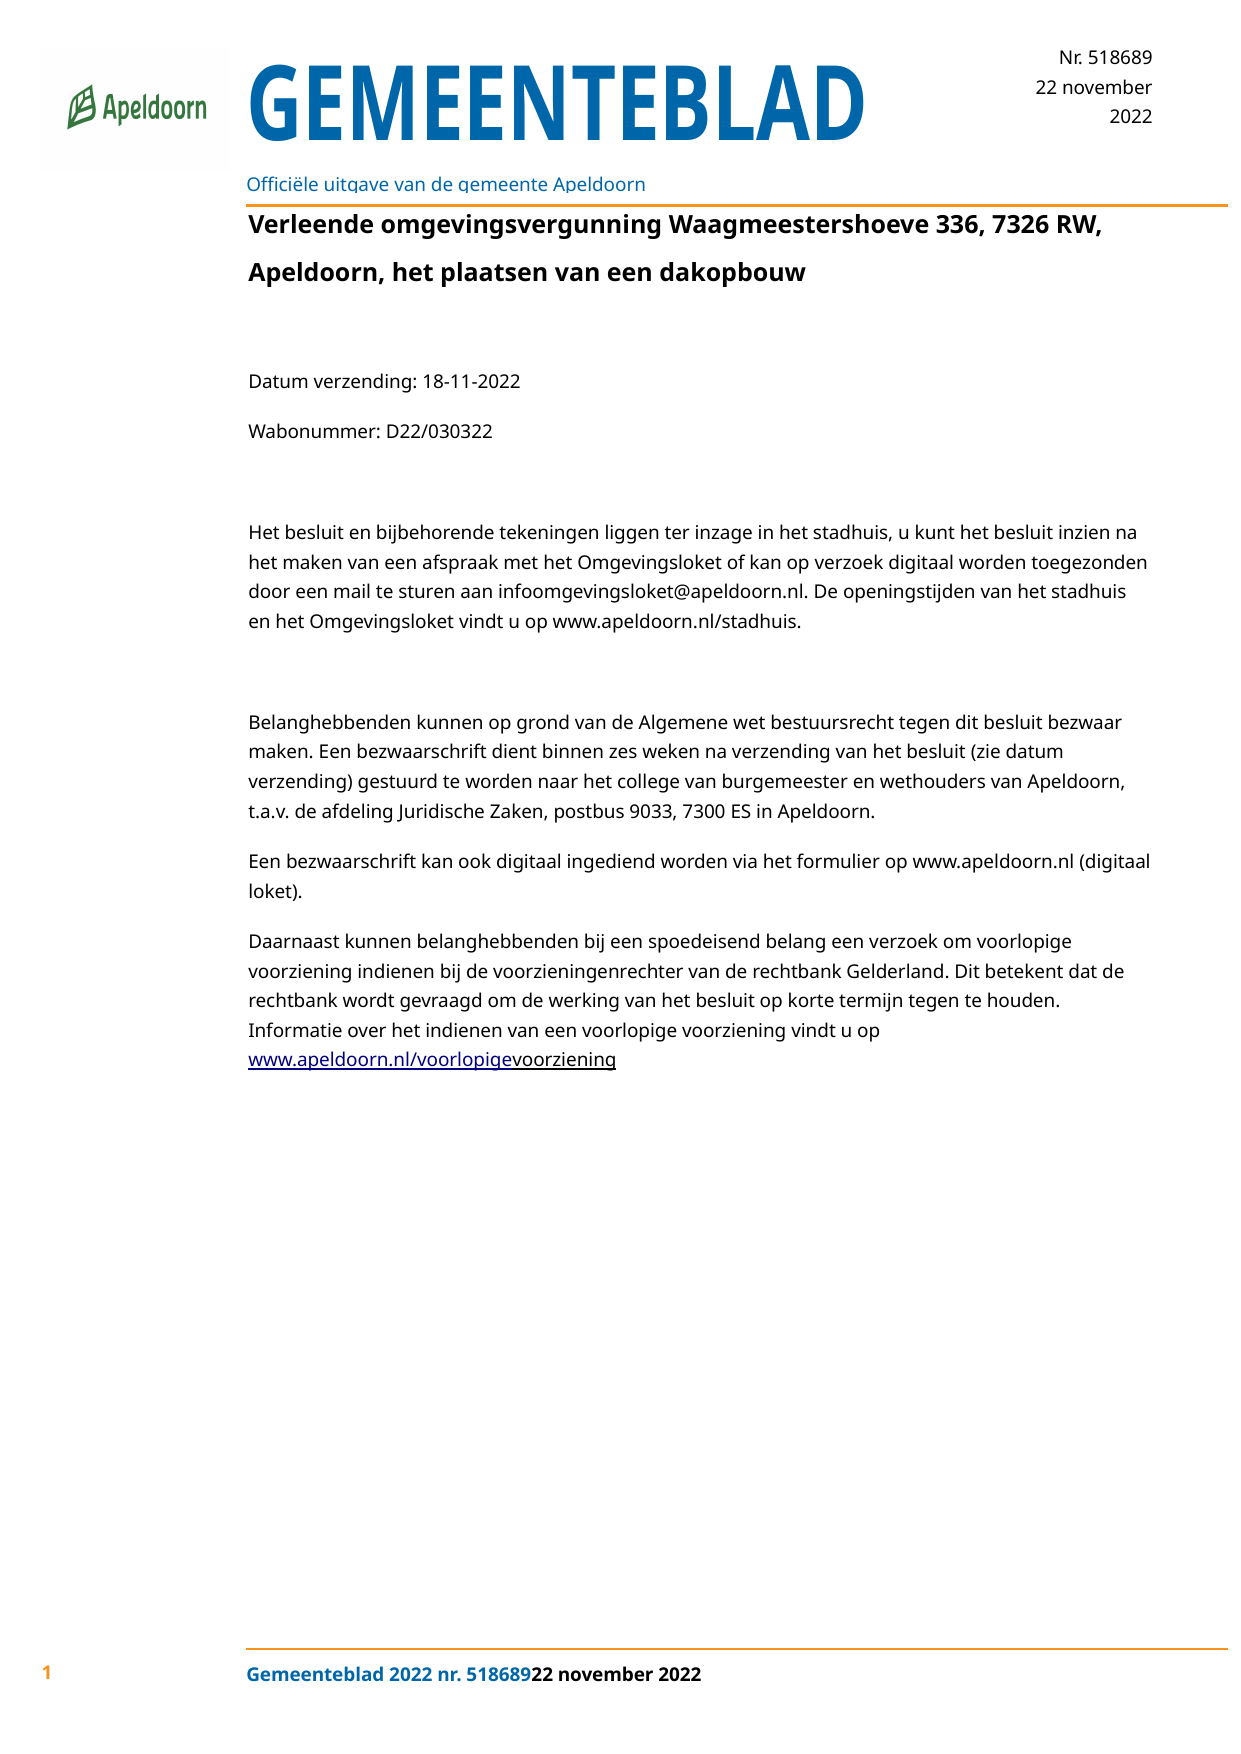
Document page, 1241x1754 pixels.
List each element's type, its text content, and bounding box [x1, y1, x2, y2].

text Belanghebbenden kunnen op grond van de Algemene wet bestuursrecht tegen dit besluit bezwaar maken. Een bezwaarschrift dient binnen zes weken na verzending van het besluit (zie datum verzending) gestuurd te worden naar het college van burgemeester en wethouders van Apeldoorn, t.a.v. de afdeling Juridische Zaken, postbus 9033, 7300 ES in Apeldoorn. [248, 709, 1152, 824]
text Een bezwaarschrift kan ook digitaal ingediend worden via het formulier op www.apeldoorn.nl (digitaal loket). [248, 848, 1152, 904]
text Verleende omgevingsvergunning Waagmeestershoeve 336, 7326 RW, Apeldoorn, het plaatsen van een dakopbouw [248, 207, 1152, 288]
text Datum verzending: 18-11-2022 [248, 368, 1152, 394]
text Het besluit en bijbehorende tekeningen liggen ter inzage in het stadhuis, u kunt het besluit inzien na het maken van een afspraak met het Omgevingsloket of kan op verzoek digitaal worden toegezonden door een mail te sturen aan infoomgevingsloket@apeldoorn.nl. De openingstijden van het stadhuis en het Omgevingsloket vindt u op www.apeldoorn.nl/stadhuis. [248, 519, 1152, 634]
text Daarnaast kunnen belanghebbenden bij een spoedeisend belang een verzoek om voorlopige voorziening indienen bij de voorzieningenrechter van de rechtbank Gelderland. Dit betekent dat de rechtbank wordt gevraagd om de werking van het besluit op korte termijn tegen te houden. Informatie over het indienen van een voorlopige voorziening vindt u op www.apeldoorn.nl/voorlopigevoorziening [248, 928, 1152, 1072]
picture [41, 47, 231, 172]
text Wabonummer: D22/030322 [248, 419, 1152, 444]
